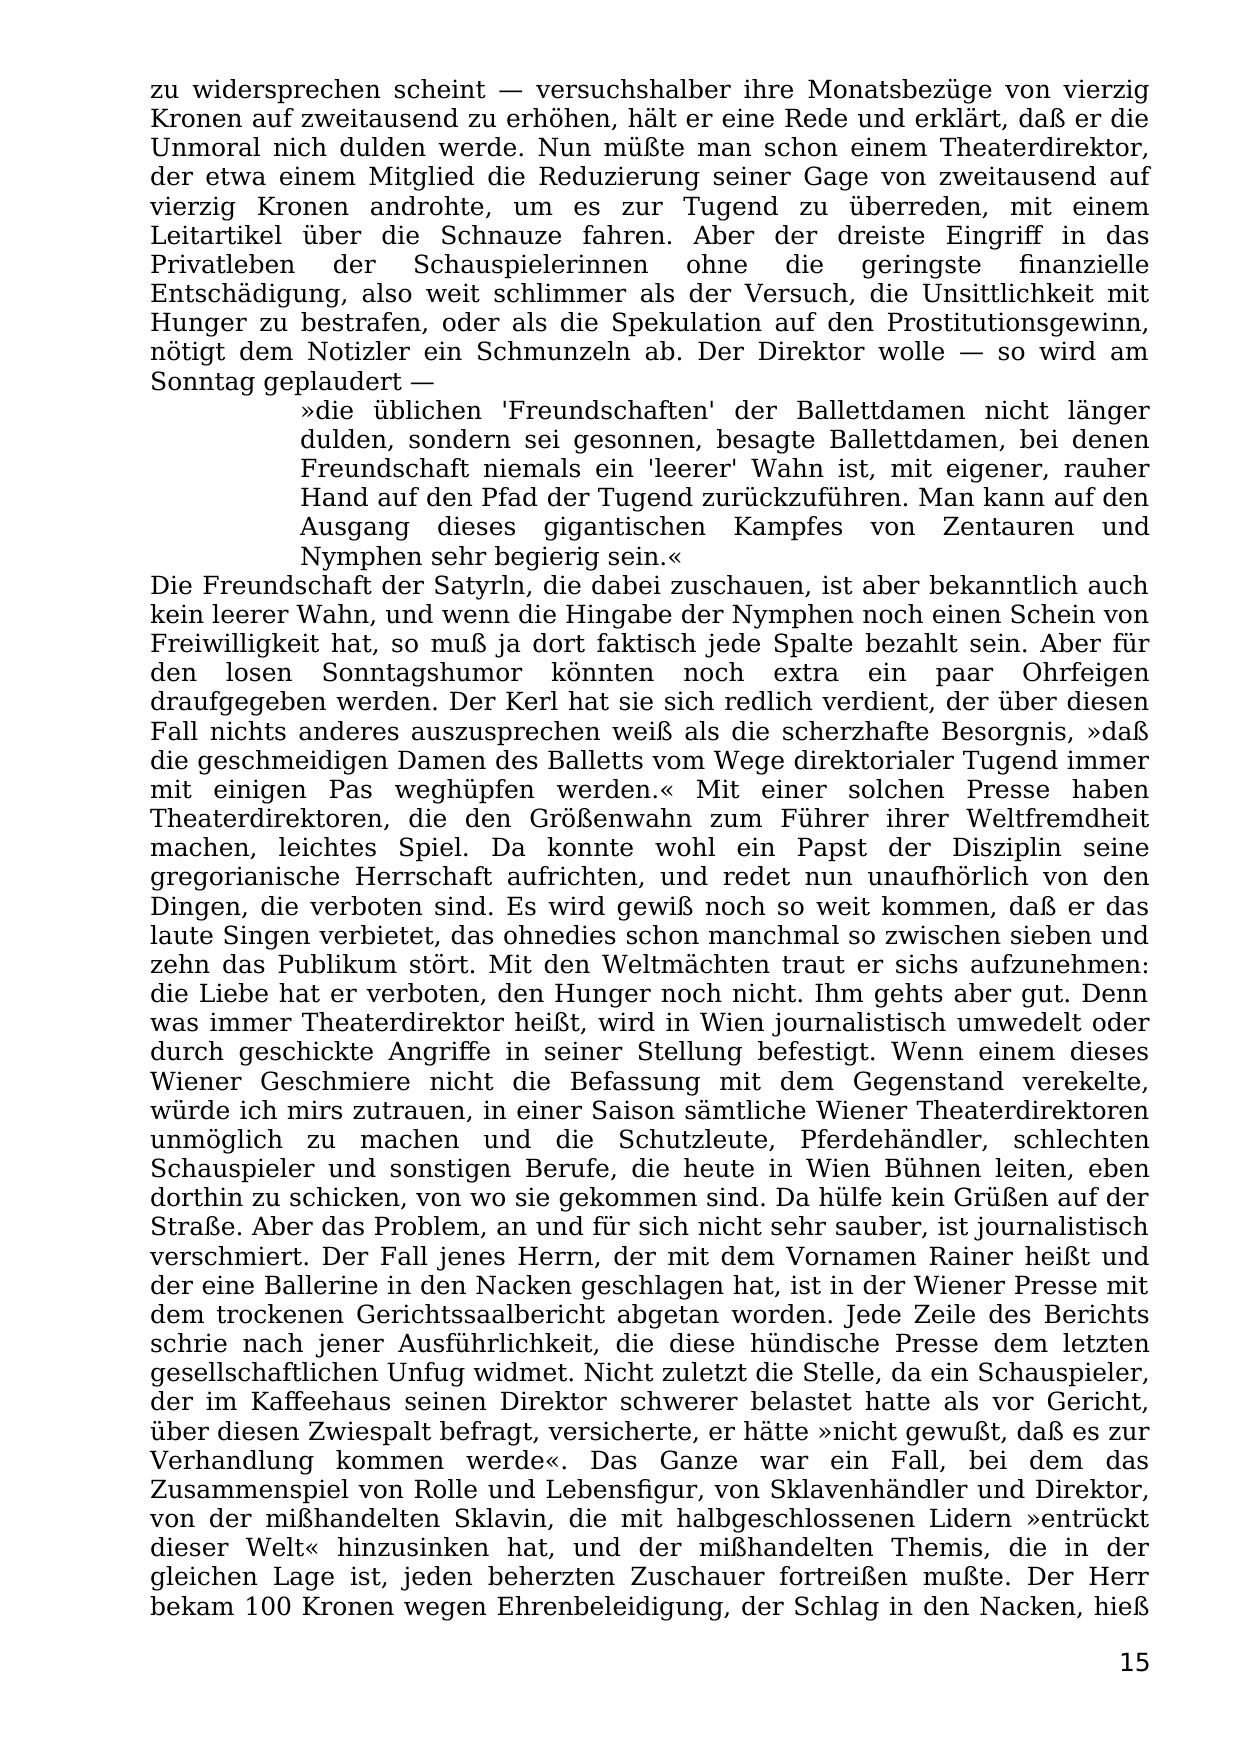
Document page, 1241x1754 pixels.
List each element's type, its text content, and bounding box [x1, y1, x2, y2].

text zu widersprechen scheint — versuchshalber ihre Monatsbezüge von vierzig Kronen auf zweitausend zu erhöhen, hält er eine Rede und erklärt, daß er die Unmoral nich dulden werde. Nun müßte man schon einem Theaterdirektor, der etwa einem Mitglied die Reduzierung seiner Gage von zweitausend auf vierzig Kronen androhte, um es zur Tugend zu überreden, mit einem Leitartikel über die Schnauze fahren. Aber der dreiste Eingriff in das Privatleben der Schauspielerinnen ohne die geringste finanzielle Entschädigung, also weit schlimmer als der Versuch, die Unsittlichkeit mit Hunger zu bestrafen, oder als die Spekulation auf den Prostitutionsgewinn, nötigt dem Notizler ein Schmunzeln ab. Der Direktor wolle — so wird am Sonntag geplaudert — [150, 75, 1151, 396]
text »die üblichen 'Freundschaften' der Ballettdamen nicht länger dulden, sondern sei gesonnen, besagte Ballettdamen, bei denen Freundschaft niemals ein 'leerer' Wahn ist, mit eigener, rauher Hand auf den Pfad der Tugend zurückzuführen. Man kann auf den Ausgang dieses gigantischen Kampfes von Zentauren und Nymphen sehr begierig sein.« [300, 396, 1151, 571]
text Die Freundschaft der Satyrln, die dabei zuschauen, ist aber bekanntlich auch kein leerer Wahn, und wenn die Hingabe der Nymphen noch einen Schein von Freiwilligkeit hat, so muß ja dort faktisch jede Spalte bezahlt sein. Aber für den losen Sonntagshumor könnten noch extra ein paar Ohrfeigen draufgegeben werden. Der Kerl hat sie sich redlich verdient, der über diesen Fall nichts anderes auszusprechen weiß als die scherzhafte Besorgnis, »daß die geschmeidigen Damen des Balletts vom Wege direktorialer Tugend immer mit einigen Pas weghüpfen werden.« Mit einer solchen Presse haben Theaterdirektoren, die den Größenwahn zum Führer ihrer Weltfremdheit machen, leichtes Spiel. Da konnte wohl ein Papst der Disziplin seine gregorianische Herrschaft aufrichten, und redet nun unaufhörlich von den Dingen, die verboten sind. Es wird gewiß noch so weit kommen, daß er das laute Singen verbietet, das ohnedies schon manchmal so zwischen sieben und zehn das Publikum stört. Mit den Weltmächten traut er sichs aufzunehmen: die Liebe hat er verboten, den Hunger noch nicht. Ihm gehts aber gut. Denn was immer Theaterdirektor heißt, wird in Wien journalistisch umwedelt oder durch geschickte Angriffe in seiner Stellung befestigt. Wenn einem dieses Wiener Geschmiere nicht die Befassung mit dem Gegenstand verekelte, würde ich mirs zutrauen, in einer Saison sämtliche Wiener Theaterdirektoren unmöglich zu machen und die Schutzleute, Pferdehändler, schlechten Schauspieler und sonstigen Berufe, die heute in Wien Bühnen leiten, eben dorthin zu schicken, von wo sie gekommen sind. Da hülfe kein Grüßen auf der Straße. Aber das Problem, an und für sich nicht sehr sauber, ist journalistisch verschmiert. Der Fall jenes Herrn, der mit dem Vornamen Rainer heißt und der eine Ballerine in den Nacken geschlagen hat, ist in der Wiener Presse mit dem trockenen Gerichtssaalbericht abgetan worden. Jede Zeile des Berichts schrie nach jener Ausführlichkeit, die diese hündische Presse dem letzten gesellschaftlichen Unfug widmet. Nicht zuletzt die Stelle, da ein Schauspieler, der im Kaffeehaus seinen Direktor schwerer belastet hatte als vor Gericht, über diesen Zwiespalt befragt, versicherte, er hätte »nicht gewußt, daß es zur Verhandlung kommen werde«. Das Ganze war ein Fall, bei dem das Zusammenspiel von Rolle und Lebensfigur, von Sklavenhändler und Direktor, von der mißhandelten Sklavin, die mit halbgeschlossenen Lidern »entrückt dieser Welt« hinzusinken hat, und der mißhandelten Themis, die in der gleichen Lage ist, jeden beherzten Zuschauer fortreißen mußte. Der Herr bekam 100 Kronen wegen Ehrenbeleidigung, der Schlag in den Nacken, hieß [150, 571, 1151, 1621]
